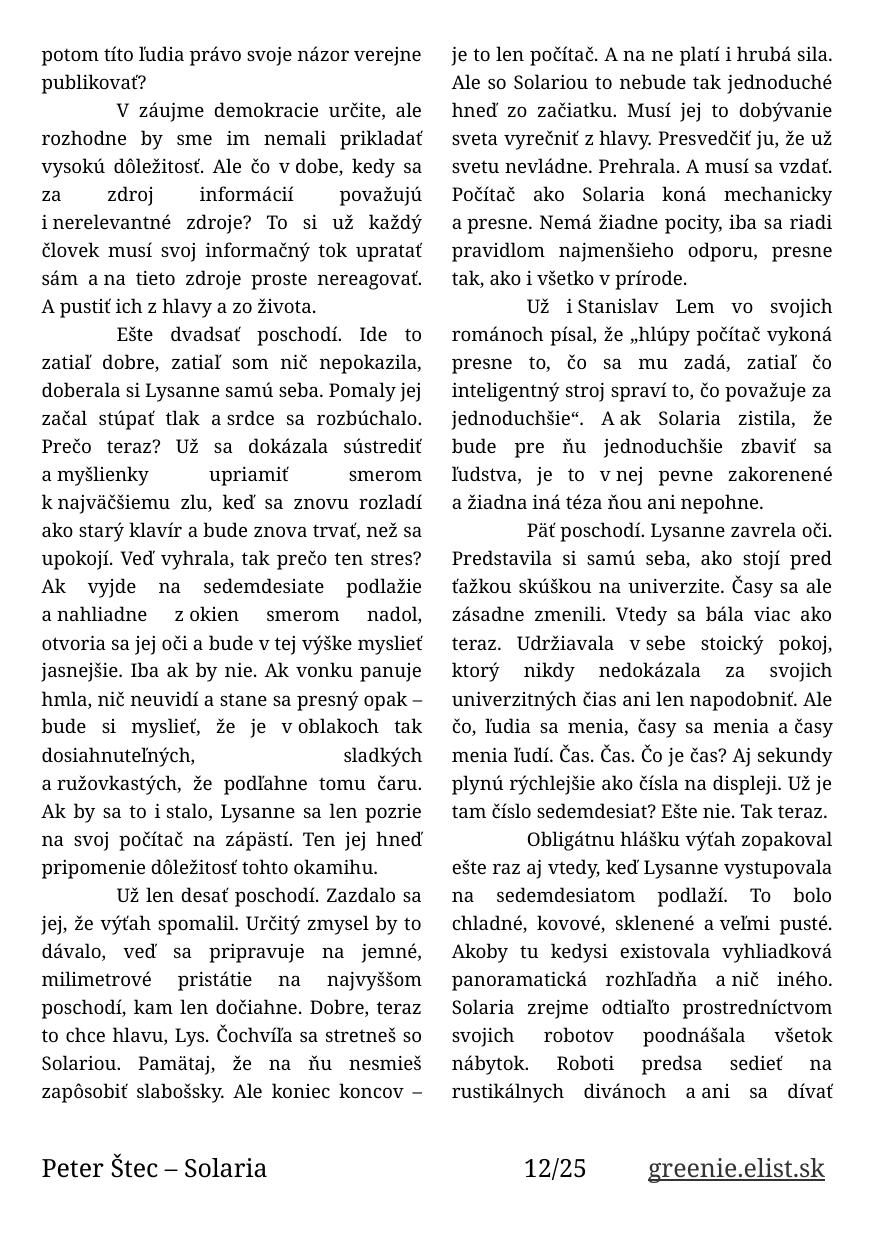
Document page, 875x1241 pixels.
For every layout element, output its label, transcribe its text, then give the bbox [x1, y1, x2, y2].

text Obligátnu hlášku výťah zopakoval ešte raz aj vtedy, keď Lysanne vystupovala na sedemdesiatom podlaží. To bolo chladné, kovové, sklenené a veľmi pusté. Akoby tu kedysi existovala vyhliadková panoramatická rozhľadňa a nič iného. Solaria zrejme odtiaľto prostredníctvom svojich robotov poodnášala všetok nábytok. Roboti predsa sedieť na rustikálnych divánoch a ani sa dívať [452, 826, 833, 1104]
text Už len desať poschodí. Zazdalo sa jej, že výťah spomalil. Určitý zmysel by to dávalo, veď sa pripravuje na jemné, milimetrové pristátie na najvyššom poschodí, kam len dočiahne. Dobre, teraz to chce hlavu, Lys. Čochvíľa sa stretneš so Solariou. Pamätaj, že na ňu nesmieš zapôsobiť slabošsky. Ale koniec koncov – [41, 882, 422, 1104]
text Päť poschodí. Lysanne zavrela oči. Predstavila si samú seba, ako stojí pred ťažkou skúškou na univerzite. Časy sa ale zásadne zmenili. Vtedy sa bála viac ako teraz. Udržiavala v sebe stoický pokoj, ktorý nikdy nedokázala za svojich univerzitných čias ani len napodobniť. Ale čo, ľudia sa menia, časy sa menia a časy menia ľudí. Čas. Čas. Čo je čas? Aj sekundy plynú rýchlejšie ako čísla na displeji. Už je tam číslo sedemdesiat? Ešte nie. Tak teraz. [452, 518, 833, 823]
text Už i Stanislav Lem vo svojich románoch písal, že „hlúpy počítač vykoná presne to, čo sa mu zadá, zatiaľ čo inteligentný stroj spraví to, čo považuje za jednoduchšie“. A ak Solaria zistila, že bude pre ňu jednoduchšie zbaviť sa ľudstva, je to v nej pevne zakorenené a žiadna iná téza ňou ani nepohne. [452, 293, 833, 515]
text Ešte dvadsať poschodí. Ide to zatiaľ dobre, zatiaľ som nič nepokazila, doberala si Lysanne samú seba. Pomaly jej začal stúpať tlak a srdce sa rozbúchalo. Prečo teraz? Už sa dokázala sústrediť a myšlienky upriamiť smerom k najväčšiemu zlu, keď sa znovu rozladí ako starý klavír a bude znova trvať, než sa upokojí. Veď vyhrala, tak prečo ten stres? Ak vyjde na sedemdesiate podlažie a nahliadne z okien smerom nadol, otvoria sa jej oči a bude v tej výške myslieť jasnejšie. Iba ak by nie. Ak vonku panuje hmla, nič neuvidí a stane sa presný opak – bude si myslieť, že je v oblakoch tak dosiahnuteľných, sladkých a ružovkastých, že podľahne tomu čaru. Ak by sa to i stalo, Lysanne sa len pozrie na svoj počítač na zápästí. Ten jej hneď pripomenie dôležitosť tohto okamihu. [41, 322, 422, 879]
text V záujme demokracie určite, ale rozhodne by sme im nemali prikladať vysokú dôležitosť. Ale čo v dobe, kedy sa za zdroj informácií považujú i nerelevantné zdroje? To si už každý človek musí svoj informačný tok upratať sám a na tieto zdroje proste nereagovať. A pustiť ich z hlavy a zo života. [41, 97, 422, 319]
text je to len počítač. A na ne platí i hrubá sila. Ale so Solariou to nebude tak jednoduché hneď zo začiatku. Musí jej to dobývanie sveta vyrečniť z hlavy. Presvedčiť ju, že už svetu nevládne. Prehrala. A musí sa vzdať. Počítač ako Solaria koná mechanicky a presne. Nemá žiadne pocity, iba sa riadi pravidlom najmenšieho odporu, presne tak, ako i všetko v prírode. [452, 41, 833, 291]
text potom títo ľudia právo svoje názor verejne publikovať? [41, 41, 422, 95]
